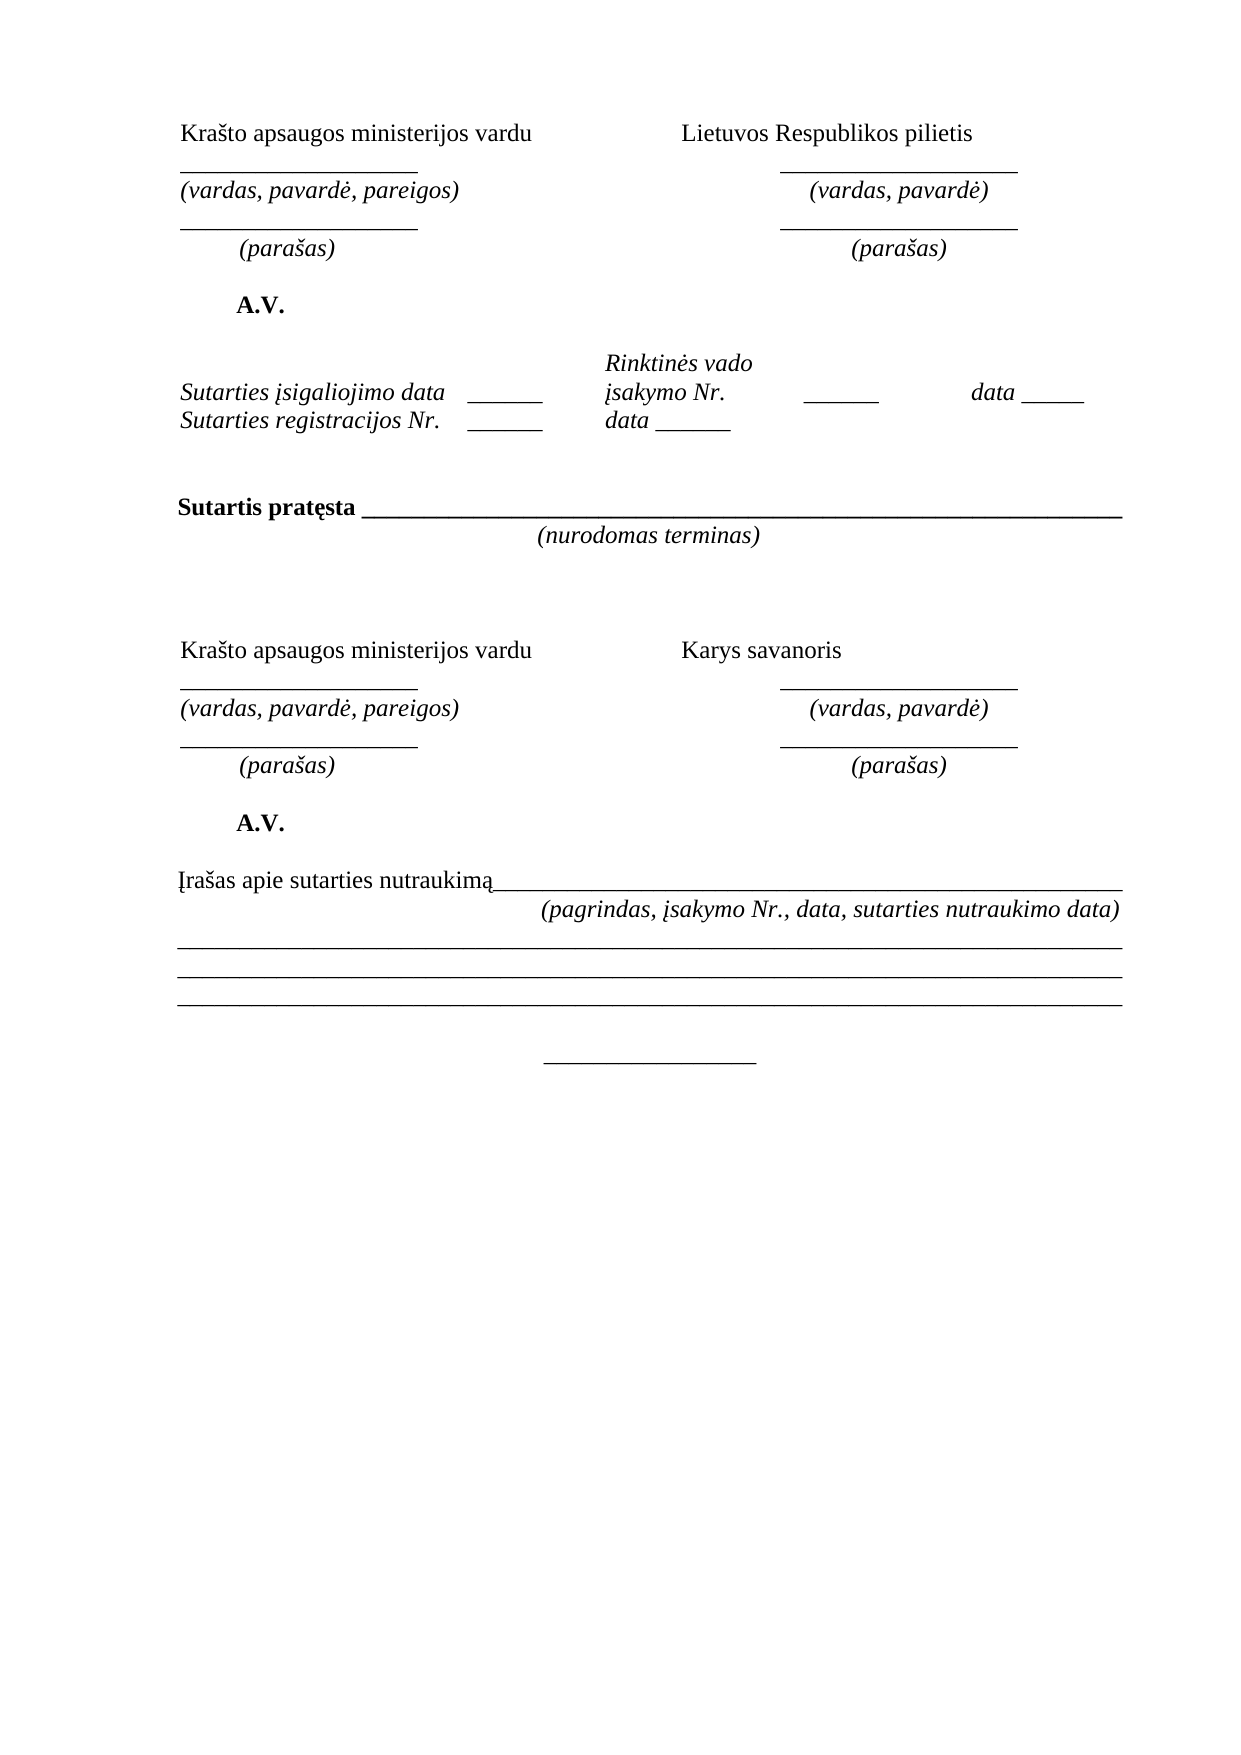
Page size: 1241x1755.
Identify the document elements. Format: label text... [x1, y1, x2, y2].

text A.V. [177, 808, 1122, 837]
table_cell įsakymo Nr. [602, 377, 801, 406]
table_cell [963, 406, 1122, 434]
text A.V. [177, 291, 1122, 319]
text Įrašas apie sutarties nutraukimą [177, 866, 1122, 894]
table_cell ______ [465, 406, 602, 434]
text Sutartis pratęsta [177, 492, 1122, 521]
table_cell Sutarties įsigaliojimo data [177, 377, 464, 406]
text _ [177, 923, 1122, 948]
table_header Rinktinės vado [602, 348, 801, 377]
table_cell ___________________ (vardas, pavardė) ___________________ (parašas) [678, 664, 1122, 779]
table_cell ___________________ (vardas, pavardė) ___________________ (parašas) [678, 147, 1122, 262]
table_header [801, 348, 968, 377]
table_cell data ______ [602, 406, 805, 434]
table_header Krašto apsaugos ministerijos vardu [177, 118, 678, 147]
table_header Lietuvos Respublikos pilietis [678, 118, 1122, 147]
table_cell ___________________ (vardas, pavardė, pareigos) ___________________ (parašas) [177, 147, 678, 262]
text _ [177, 952, 1122, 977]
table_header [465, 348, 602, 377]
text _________________ [177, 1038, 1122, 1067]
table_cell data _____ [968, 377, 1122, 406]
table_header Karys savanoris [678, 636, 1122, 664]
text _ [177, 981, 1122, 1005]
table_cell ______ [465, 377, 602, 406]
table_header [177, 348, 464, 377]
text (pagrindas, įsakymo Nr., data, sutarties nutraukimo data) [177, 894, 1122, 923]
table_cell ______ [801, 377, 968, 406]
text (nurodomas terminas) [177, 521, 1122, 549]
table_cell ___________________ (vardas, pavardė, pareigos) ___________________ (parašas) [177, 664, 678, 779]
table_cell [805, 406, 962, 434]
table_header [968, 348, 1122, 377]
table_cell Sutarties registracijos Nr. [177, 406, 464, 434]
table_header Krašto apsaugos ministerijos vardu [177, 636, 678, 664]
